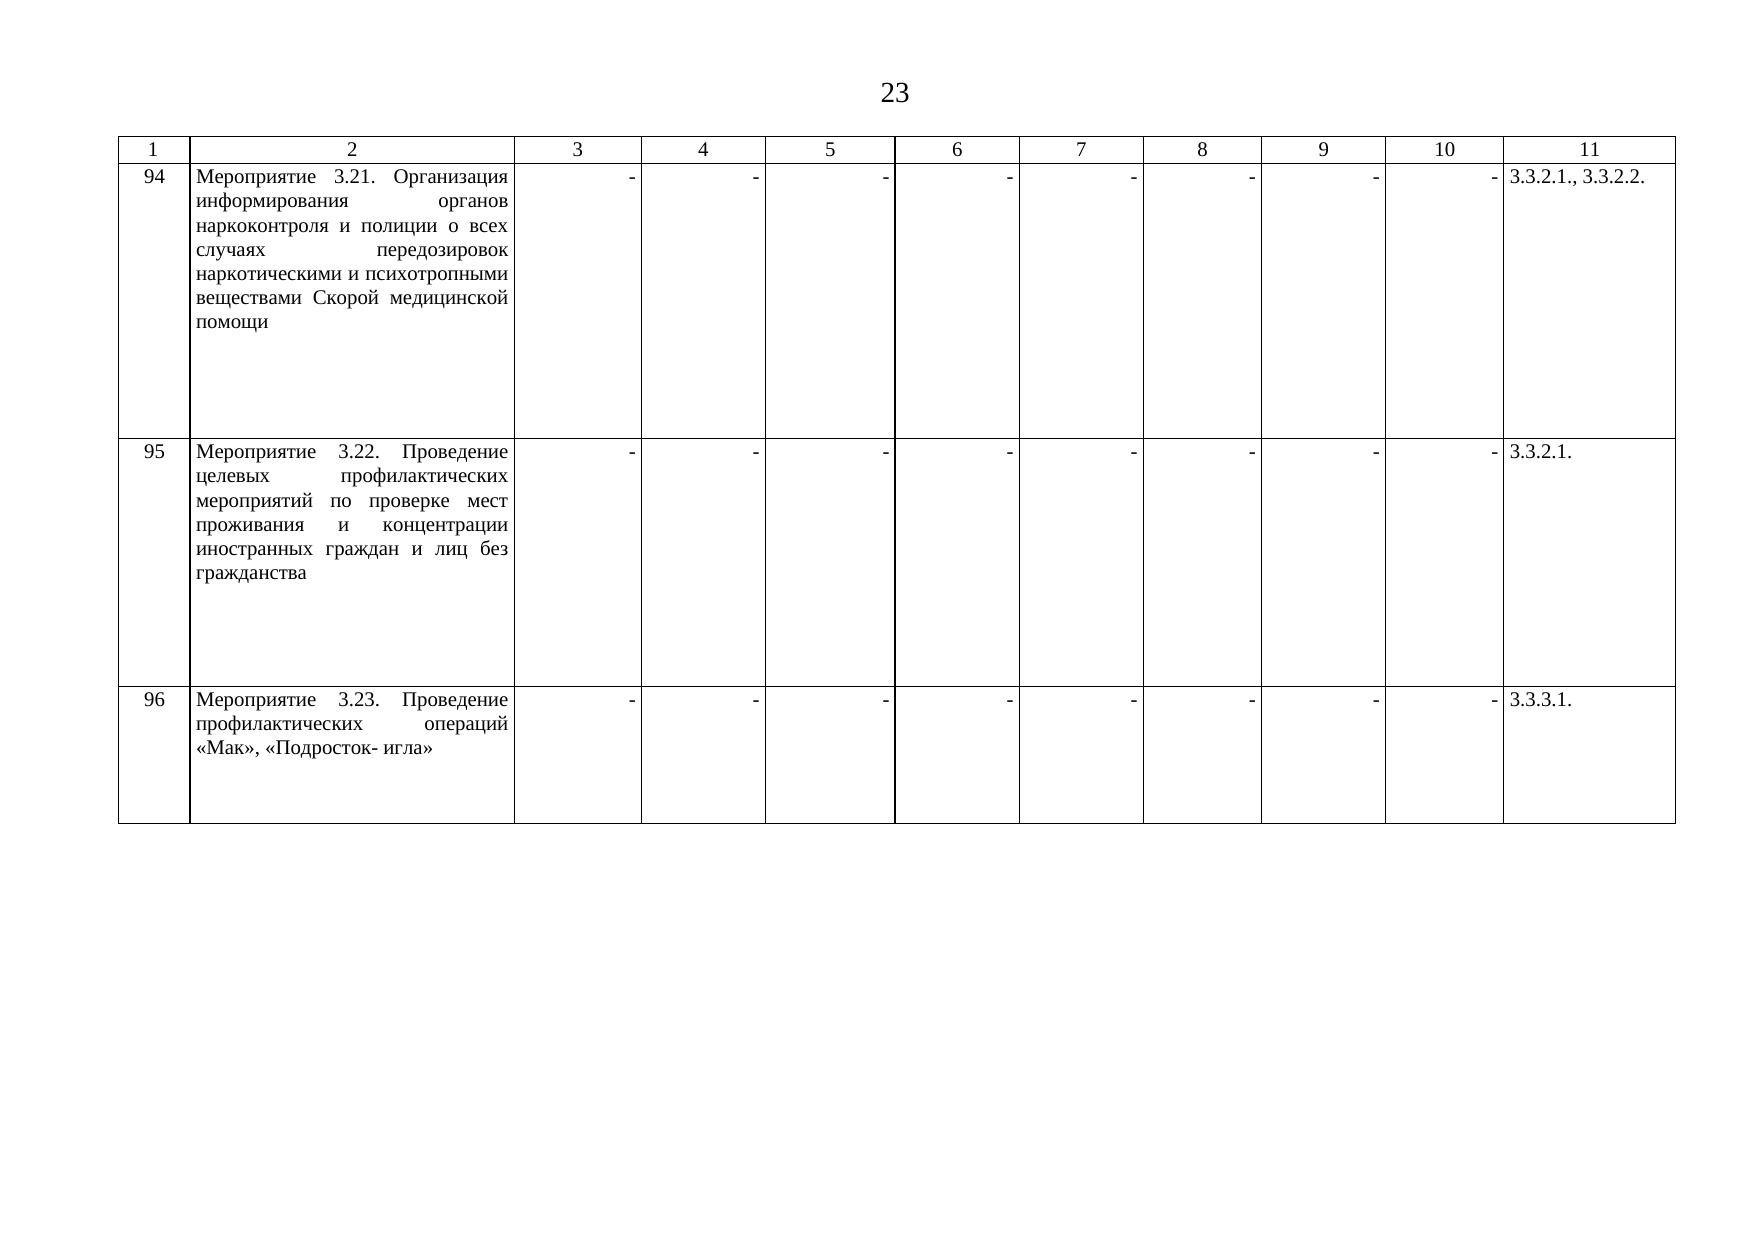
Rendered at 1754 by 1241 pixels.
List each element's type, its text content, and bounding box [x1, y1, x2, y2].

table_header 8 [1144, 137, 1261, 163]
table_cell - [515, 439, 641, 686]
table_cell 3.3.2.1. [1504, 439, 1675, 686]
table_cell - [1020, 439, 1143, 686]
table_cell - [515, 687, 641, 823]
table_cell 95 [119, 439, 189, 686]
table_header 4 [642, 137, 765, 163]
table_cell 3.3.2.1., 3.3.2.2. [1504, 164, 1675, 438]
table_header 6 [896, 137, 1019, 163]
table_header 1 [119, 137, 189, 163]
table_cell - [1386, 439, 1503, 686]
table_cell - [1144, 164, 1261, 438]
table_cell - [1262, 439, 1385, 686]
table_cell - [1386, 687, 1503, 823]
table_header 3 [515, 137, 641, 163]
table_cell - [1262, 164, 1385, 438]
table_header 11 [1504, 137, 1675, 163]
table_cell - [1386, 164, 1503, 438]
table_cell - [766, 687, 894, 823]
table_cell 94 [119, 164, 189, 438]
table_cell Мероприятие 3.21. Организация информирования органов наркоконтроля и полиции о всех случаях передозировок наркотическими и психотропными веществами Скорой медицинской помощи [191, 164, 514, 438]
table_cell - [642, 687, 765, 823]
table_cell - [1262, 687, 1385, 823]
table_cell - [642, 164, 765, 438]
table_cell - [515, 164, 641, 438]
table_cell - [896, 687, 1019, 823]
table_cell - [896, 439, 1019, 686]
table_cell - [896, 164, 1019, 438]
table_cell 96 [119, 687, 189, 823]
table_cell Мероприятие 3.23. Проведение профилактических операций «Мак», «Подросток- игла» [191, 687, 514, 823]
table_cell - [1144, 687, 1261, 823]
table_cell Мероприятие 3.22. Проведение целевых профилактических мероприятий по проверке мест проживания и концентрации иностранных граждан и лиц без гражданства [191, 439, 514, 686]
table_header 10 [1386, 137, 1503, 163]
table_header 9 [1262, 137, 1385, 163]
table_cell - [642, 439, 765, 686]
table_cell - [766, 439, 894, 686]
table_header 5 [766, 137, 894, 163]
table_cell - [1020, 164, 1143, 438]
table_header 2 [191, 137, 514, 163]
table_cell - [766, 164, 894, 438]
table_cell - [1144, 439, 1261, 686]
table_cell - [1020, 687, 1143, 823]
table_cell 3.3.3.1. [1504, 687, 1675, 823]
table_header 7 [1020, 137, 1143, 163]
